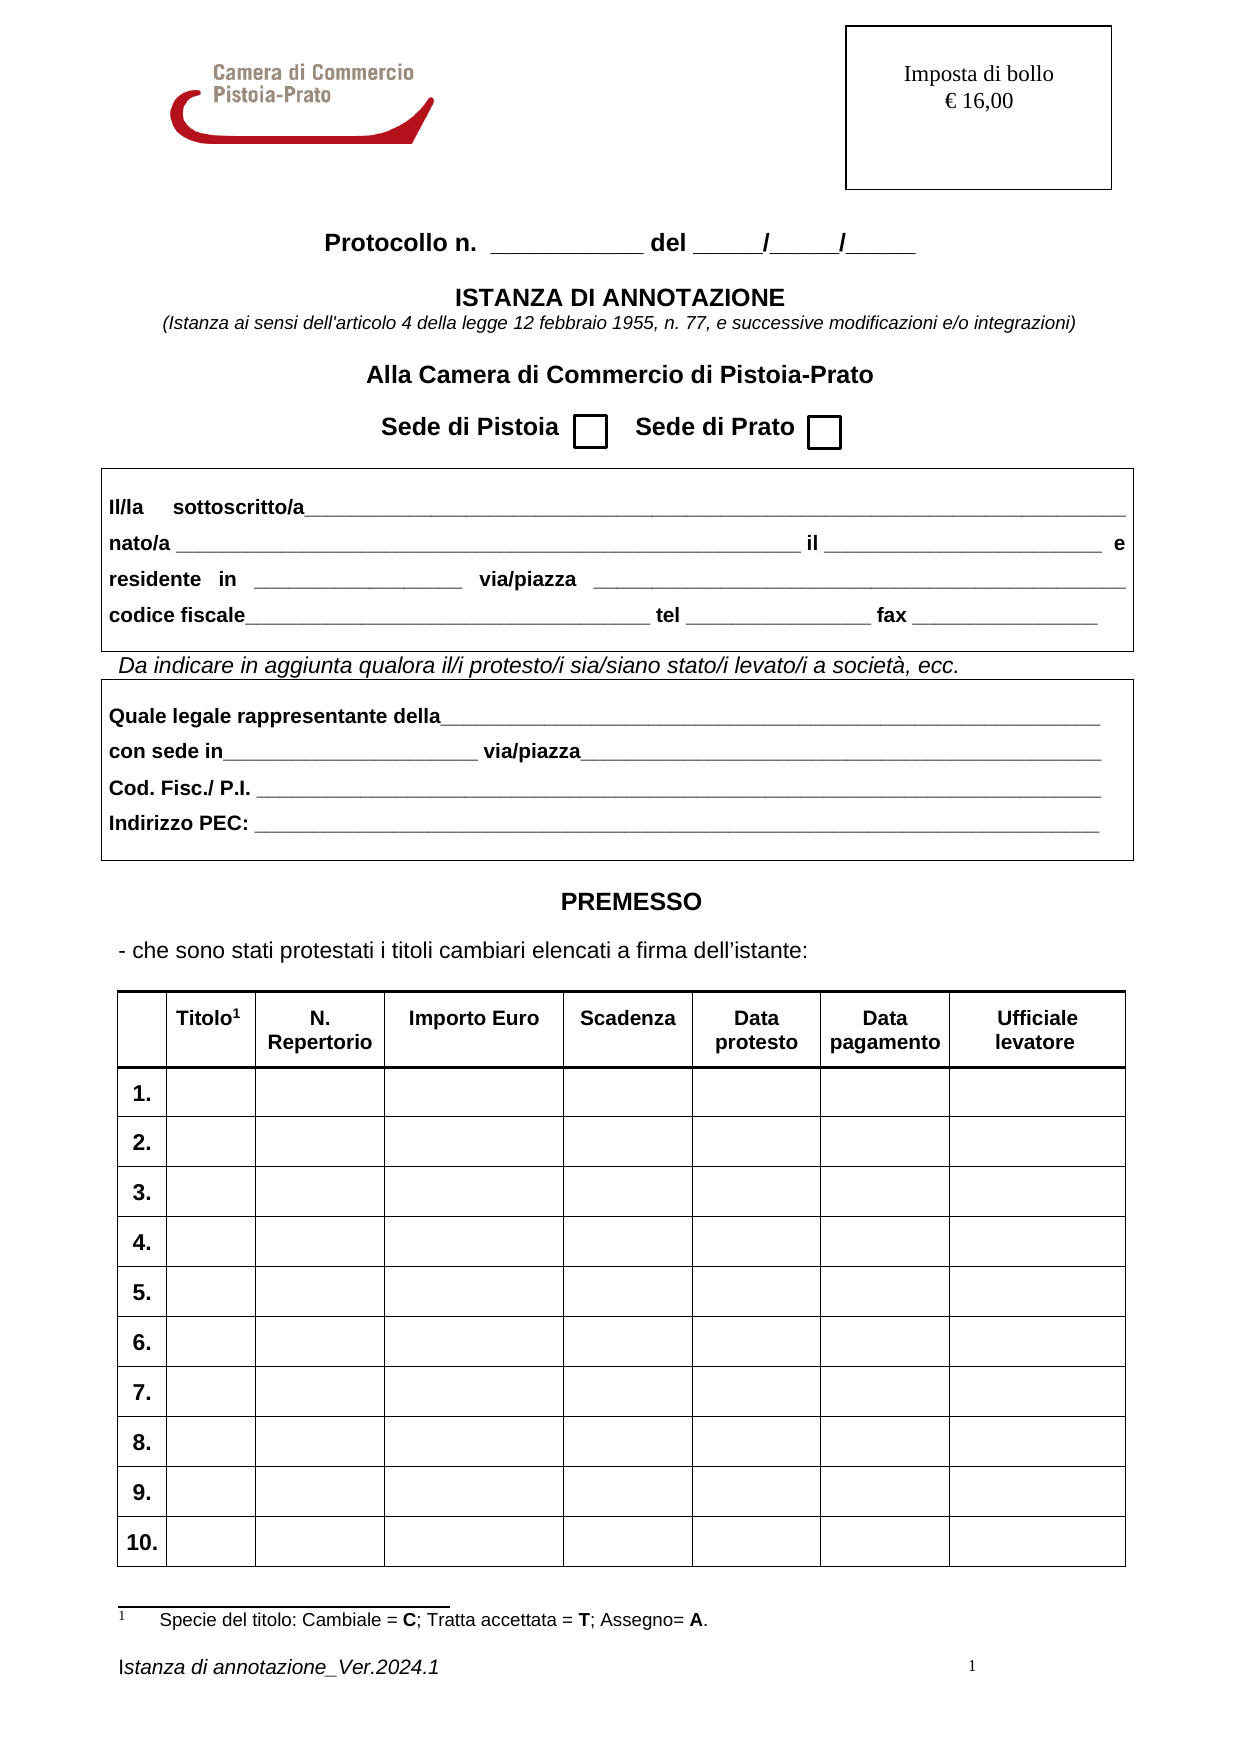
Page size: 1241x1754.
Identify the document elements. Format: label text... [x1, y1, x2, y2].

table_cell [821, 1267, 949, 1316]
table_header Data protesto [693, 993, 820, 1066]
table_cell [564, 1467, 692, 1516]
table_cell [950, 1467, 1125, 1516]
table_cell [693, 1317, 820, 1366]
table_cell [693, 1267, 820, 1316]
table_cell 9. [118, 1467, 166, 1516]
text ISTANZA DI ANNOTAZIONE [118, 283, 1122, 312]
table_cell [693, 1167, 820, 1216]
table_cell [167, 1467, 255, 1516]
table_header Ufficiale levatore [950, 993, 1125, 1066]
table_header [118, 993, 166, 1066]
table_cell [950, 1267, 1125, 1316]
table_cell [256, 1267, 384, 1316]
table_cell [821, 1517, 949, 1566]
table_cell [385, 1167, 563, 1216]
table_cell [693, 1217, 820, 1266]
text PREMESSO [487, 887, 1122, 916]
table_cell [564, 1417, 692, 1466]
table_cell [950, 1117, 1125, 1166]
table_cell 3. [118, 1167, 166, 1216]
table_cell [385, 1517, 563, 1566]
table_header Titolo [167, 993, 255, 1066]
table_cell [256, 1317, 384, 1366]
table_cell [564, 1267, 692, 1316]
table_cell [385, 1117, 563, 1166]
table_header Quale legale rappresentante della_________________________________________________________ con sede in______________________ via/piazza_____________________________________________ Cod. Fisc./ P.I. _________________________________________________________________________ Indirizzo PEC: _________________________________________________________________________ [102, 680, 1133, 860]
table_cell [821, 1467, 949, 1516]
table_cell [256, 1417, 384, 1466]
picture [170, 58, 434, 144]
table_cell [950, 1167, 1125, 1216]
text Da indicare in aggiunta qualora il/i protesto/i sia/siano stato/i levato/i a società, ecc. [118, 652, 1122, 678]
table_cell [385, 1267, 563, 1316]
table_cell [693, 1367, 820, 1416]
table_cell [564, 1117, 692, 1166]
table_cell [693, 1467, 820, 1516]
table_cell [693, 1417, 820, 1466]
table_cell 4. [118, 1217, 166, 1266]
table_cell [564, 1217, 692, 1266]
table_cell [167, 1417, 255, 1466]
table_cell [693, 1117, 820, 1166]
text Alla Camera di Commercio di Pistoia-Prato [118, 360, 1122, 389]
table_header N. Repertorio [256, 993, 384, 1066]
table_cell [167, 1117, 255, 1166]
table_cell [256, 1517, 384, 1566]
table_cell [256, 1167, 384, 1216]
table_header Importo Euro [385, 993, 563, 1066]
table_header Il/la sottoscritto/a_______________________________________________________________________ nato/a ______________________________________________________ il ________________________ e residente in __________________ via/piazza ______________________________________________ codice fiscale___________________________________ tel ________________ fax ________________ [102, 469, 1133, 651]
table_cell [167, 1217, 255, 1266]
table_cell [256, 1367, 384, 1416]
table_cell [167, 1069, 255, 1116]
table_cell [950, 1367, 1125, 1416]
table_cell [167, 1267, 255, 1316]
text Sede di Pistoia Sede di Prato [118, 412, 1122, 441]
table_cell [564, 1069, 692, 1116]
text - che sono stati protestati i titoli cambiari elencati a firma dell’istante: [118, 937, 1122, 964]
table_cell [821, 1317, 949, 1366]
table_cell [385, 1069, 563, 1116]
table_cell [167, 1517, 255, 1566]
table_header Scadenza [564, 993, 692, 1066]
table_cell [385, 1417, 563, 1466]
table_cell [564, 1317, 692, 1366]
table_cell 6. [118, 1317, 166, 1366]
table_cell [821, 1217, 949, 1266]
table_cell [821, 1069, 949, 1116]
text (Istanza ai sensi dell'articolo 4 della legge 12 febbraio 1955, n. 77, e successive modificazioni e/o integrazioni) [118, 312, 1122, 333]
table_cell [821, 1167, 949, 1216]
table_cell [256, 1117, 384, 1166]
table_cell [821, 1367, 949, 1416]
table_cell 2. [118, 1117, 166, 1166]
text Imposta di bollo [862, 60, 1096, 87]
table_cell [385, 1367, 563, 1416]
table_cell 5. [118, 1267, 166, 1316]
text Protocollo n. ___________ del _____/_____/_____ [118, 228, 1122, 257]
table_cell [564, 1167, 692, 1216]
text € 16,00 [862, 87, 1096, 113]
table_cell 8. [118, 1417, 166, 1466]
table_cell [385, 1217, 563, 1266]
table_cell [256, 1217, 384, 1266]
table_cell [564, 1517, 692, 1566]
table_cell [950, 1317, 1125, 1366]
table_cell [385, 1317, 563, 1366]
table_cell [950, 1217, 1125, 1266]
table_cell [950, 1417, 1125, 1466]
table_cell 1. [118, 1069, 166, 1116]
table_cell [167, 1317, 255, 1366]
table_cell [167, 1367, 255, 1416]
table_cell 7. [118, 1367, 166, 1416]
table_cell [693, 1517, 820, 1566]
table_cell [256, 1467, 384, 1516]
table_cell [950, 1517, 1125, 1566]
table_cell [385, 1467, 563, 1516]
table_cell [256, 1069, 384, 1116]
table_cell [821, 1117, 949, 1166]
table_header Data pagamento [821, 993, 949, 1066]
table_cell [693, 1069, 820, 1116]
table_cell [950, 1069, 1125, 1116]
table_cell 10. [118, 1517, 166, 1566]
table_cell [564, 1367, 692, 1416]
table_cell [167, 1167, 255, 1216]
table_cell [821, 1417, 949, 1466]
